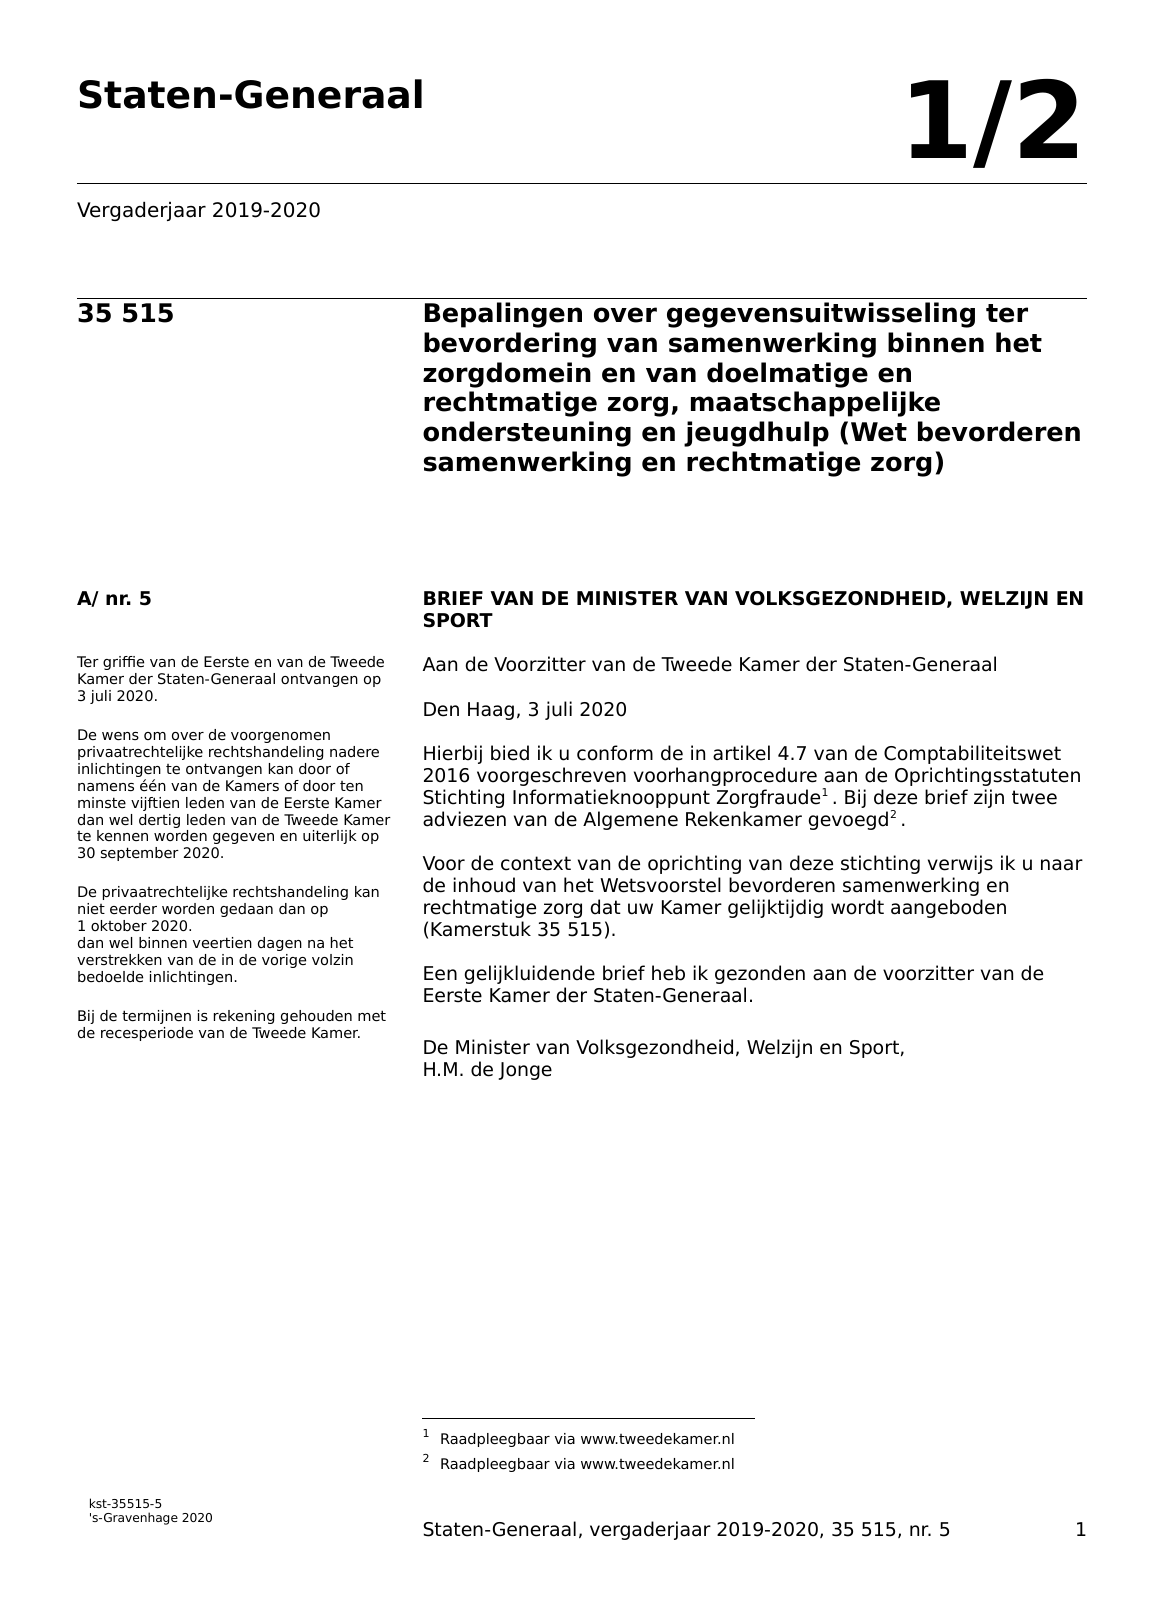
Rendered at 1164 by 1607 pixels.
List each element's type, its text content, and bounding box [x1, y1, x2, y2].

text kst-35515-5 [88, 1497, 323, 1511]
text [77, 705, 399, 727]
text Ter griffie van de Eerste en van de Tweede Kamer der Staten-Generaal ontvangen op 3 juli 2020. [77, 654, 399, 705]
text 's-Gravenhage 2020 [88, 1511, 323, 1525]
text Aan de Voorzitter van de Tweede Kamer der Staten-Generaal [422, 654, 1087, 676]
text [77, 986, 399, 1008]
text Bij de termijnen is rekening gehouden met de recesperiode van de Tweede Kamer. [77, 1008, 399, 1041]
text Hierbij bied ik u conform de in artikel 4.7 van de Comptabiliteitswet 2016 voorgeschreven voorhangprocedure aan de Oprichtingsstatuten Stichting Informatieknooppunt Zorgfraude. Bij deze brief zijn twee adviezen van de Algemene Rekenkamer gevoegd. [422, 743, 1087, 831]
text De privaatrechtelijke rechtshandeling kan niet eerder worden gedaan dan op 1 oktober 2020. [77, 884, 399, 935]
text De wens om over de voorgenomen privaatrechtelijke rechtshandeling nadere inlichtingen te ontvangen kan door of namens één van de Kamers of door ten minste vijftien leden van de Eerste Kamer dan wel dertig leden van de Tweede Kamer te kennen worden gegeven en uiterlijk op 30 september 2020. [77, 727, 399, 862]
table_cell Vergaderjaar 2019-2020 [77, 184, 1087, 298]
text De Minister van Volksgezondheid, Welzijn en Sport, H.M. de Jonge [422, 1037, 1087, 1081]
subtitle A/ nr. 5 BRIEF VAN DE MINISTER VAN VOLKSGEZONDHEID, WELZIJN EN SPORT [77, 588, 1087, 632]
text Den Haag, 3 juli 2020 [422, 698, 1087, 720]
text [77, 862, 399, 884]
text Raadpleegbaar via www.tweedekamer.nl [422, 1427, 1087, 1449]
text Voor de context van de oprichting van deze stichting verwijs ik u naar de inhoud van het Wetsvoorstel bevorderen samenwerking en rechtmatige zorg dat uw Kamer gelijktijdig wordt aangeboden (Kamerstuk 35 515). [422, 853, 1087, 941]
table_header Staten-Generaal [77, 59, 886, 183]
table_header 1/2 [886, 59, 1087, 183]
subtitle 35 515 Bepalingen over gegevensuitwisseling ter bevordering van samenwerking binnen het zorgdomein en van doelmatige en rechtmatige zorg, maatschappelijke ondersteuning en jeugdhulp (Wet bevorderen samenwerking en rechtmatige zorg) [77, 299, 1087, 477]
text Raadpleegbaar via www.tweedekamer.nl [422, 1452, 1087, 1474]
text Een gelijkluidende brief heb ik gezonden aan de voorzitter van de Eerste Kamer der Staten-Generaal. [422, 963, 1087, 1007]
text dan wel binnen veertien dagen na het verstrekken van de in de vorige volzin bedoelde inlichtingen. [77, 935, 399, 986]
